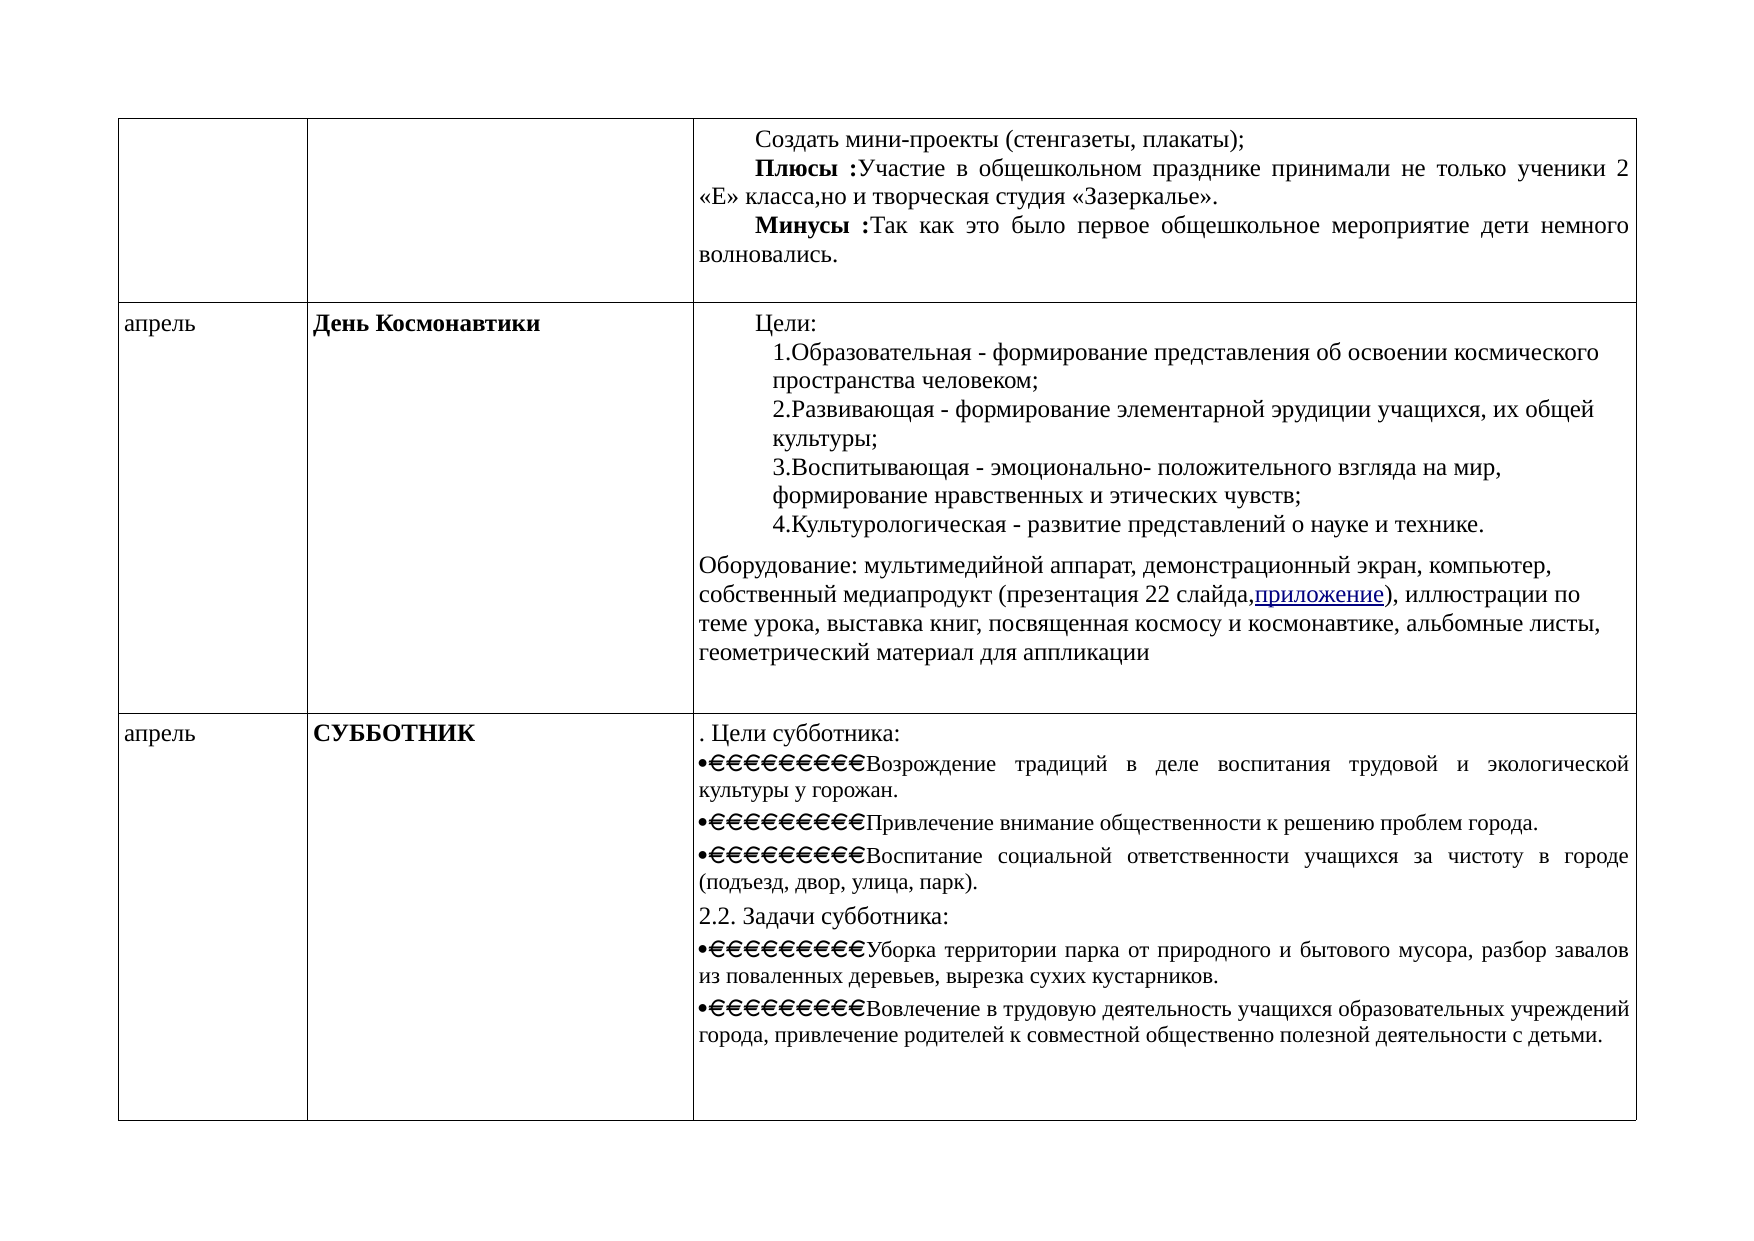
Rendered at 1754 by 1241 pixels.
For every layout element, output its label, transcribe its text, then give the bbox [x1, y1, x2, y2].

table_cell Цели: Образовательная - формирование представления об освоении космического пространства человеком; Развивающая - формирование элементарной эрудиции учащихся, их общей культуры; Воспитывающая - эмоционально- положительного взгляда на мир, формирование нравственных и этических чувств; Культурологическая - развитие представлений о науке и технике. Оборудование: мультимедийной аппарат, демонстрационный экран, компьютер, собственный медиапродукт (презентация 22 слайда,приложение), иллюстрации по теме урока, выставка книг, посвященная космосу и космонавтике, альбомные листы, геометрический материал для аппликации [694, 303, 1636, 712]
table_cell [119, 119, 307, 302]
table_cell Создать мини-проекты (стенгазеты, плакаты); Плюсы :Участие в общешкольном празднике принимали не только ученики 2 «Е» класса,но и творческая студия «Зазеркалье». Минусы :Так как это было первое общешкольное мероприятие дети немного волновались. [694, 119, 1636, 302]
table_cell апрель [119, 303, 307, 712]
table_cell День Космонавтики [308, 303, 693, 712]
table_cell апрель [119, 714, 307, 1120]
table_cell СУББОТНИК [308, 714, 693, 1120]
table_cell . Цели субботника: · Возрождение традиций в деле воспитания трудовой и экологической культуры у горожан. · Привлечение внимание общественности к решению проблем города. · Воспитание социальной ответственности учащихся за чистоту в городе (подъезд, двор, улица, парк). 2.2. Задачи субботника: · Уборка территории парка от природного и бытового мусора, разбор завалов из поваленных деревьев, вырезка сухих кустарников. · Вовлечение в трудовую деятельность учащихся образовательных учреждений города, привлечение родителей к совместной общественно полезной деятельности с детьми. [694, 714, 1636, 1120]
table_cell [308, 119, 693, 302]
